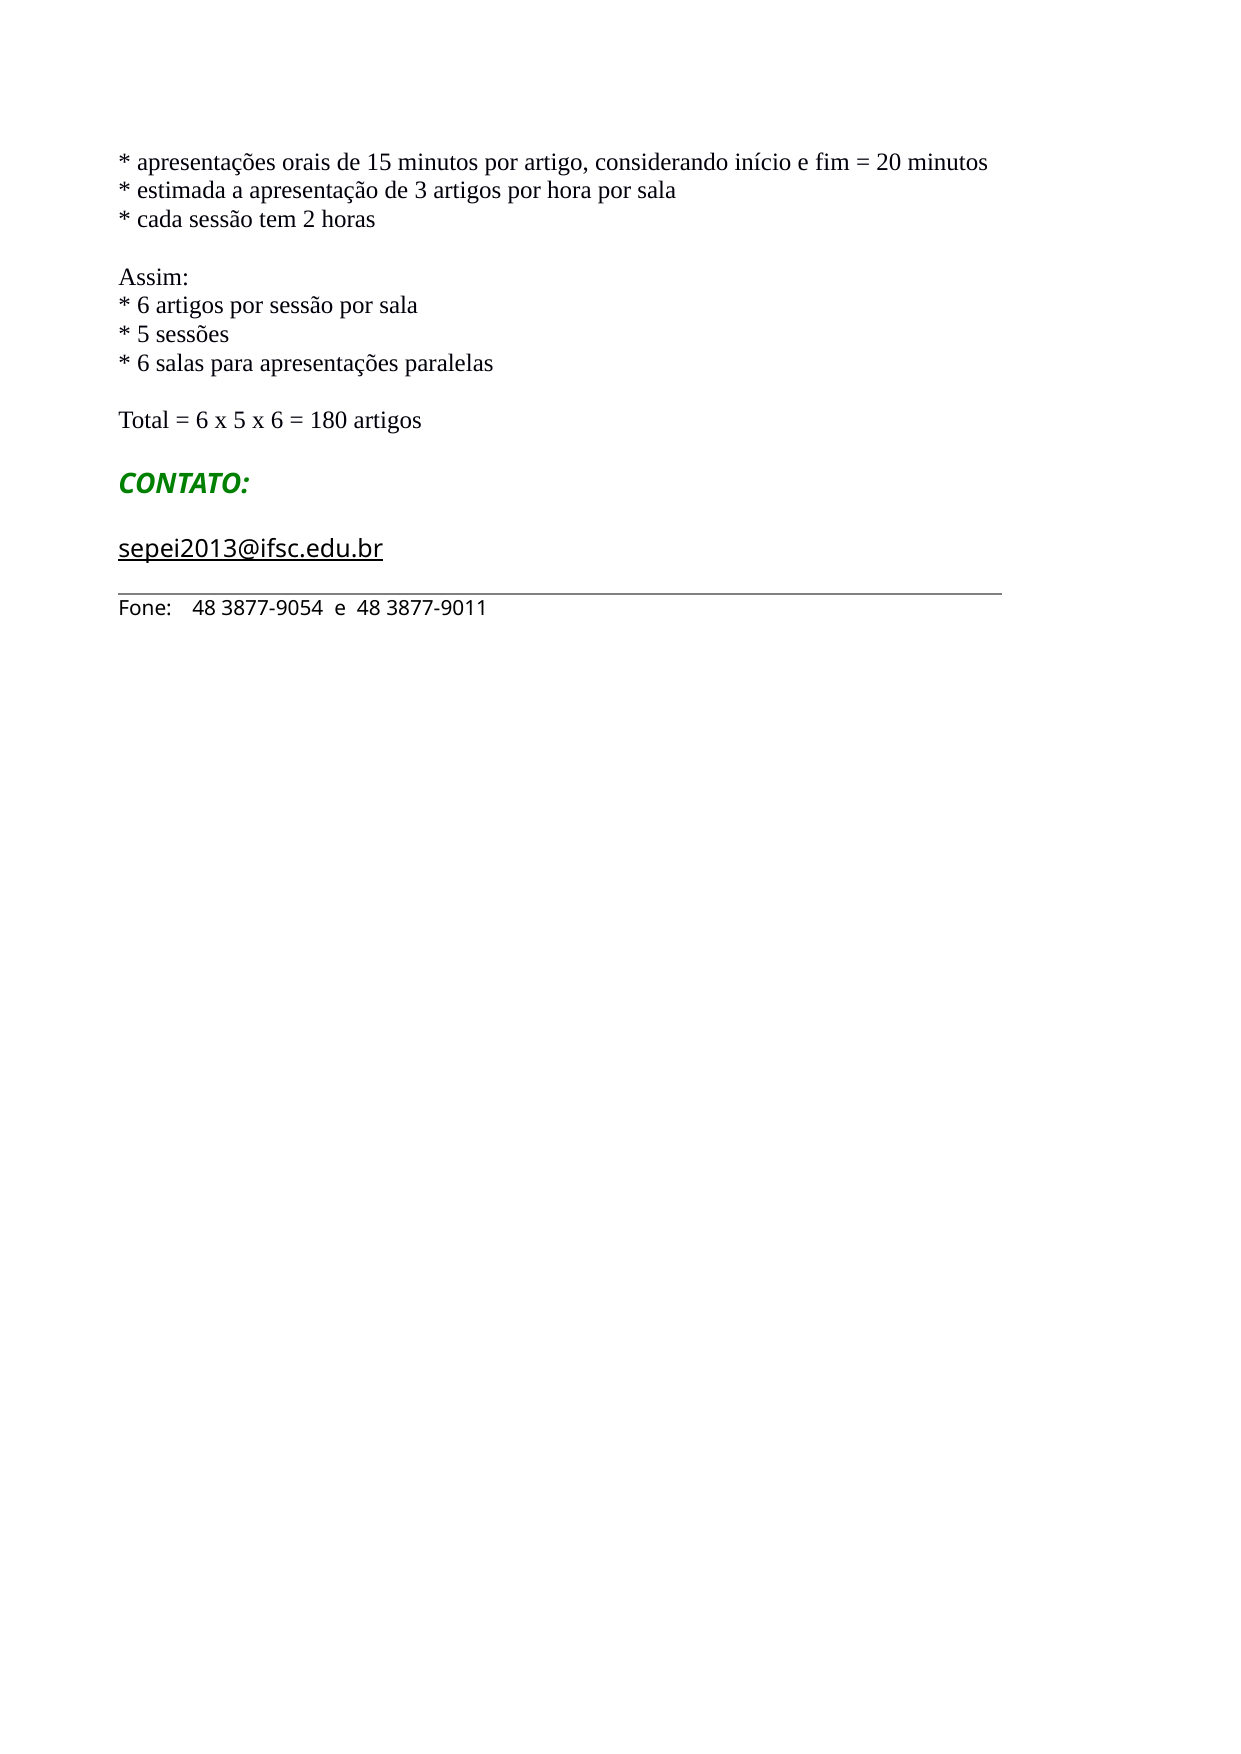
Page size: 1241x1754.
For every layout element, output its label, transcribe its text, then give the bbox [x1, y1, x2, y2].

text Fone: 48 3877-9054 e 48 3877-9011 [118, 593, 1122, 621]
text * 6 artigos por sessão por sala [118, 291, 1122, 319]
text * estimada a apresentação de 3 artigos por hora por sala [118, 176, 1122, 204]
text * 5 sessões [118, 319, 1122, 348]
text * 6 salas para apresentações paralelas [118, 348, 1122, 377]
text * apresentações orais de 15 minutos por artigo, considerando início e fim = 20 minutos [118, 147, 1122, 176]
text * cada sessão tem 2 horas [118, 204, 1122, 233]
text Total = 6 x 5 x 6 = 180 artigos [118, 406, 1122, 434]
text CONTATO: [118, 463, 1122, 501]
text sepei2013@ifsc.edu.br [118, 530, 1122, 564]
text Assim: [118, 262, 1122, 291]
